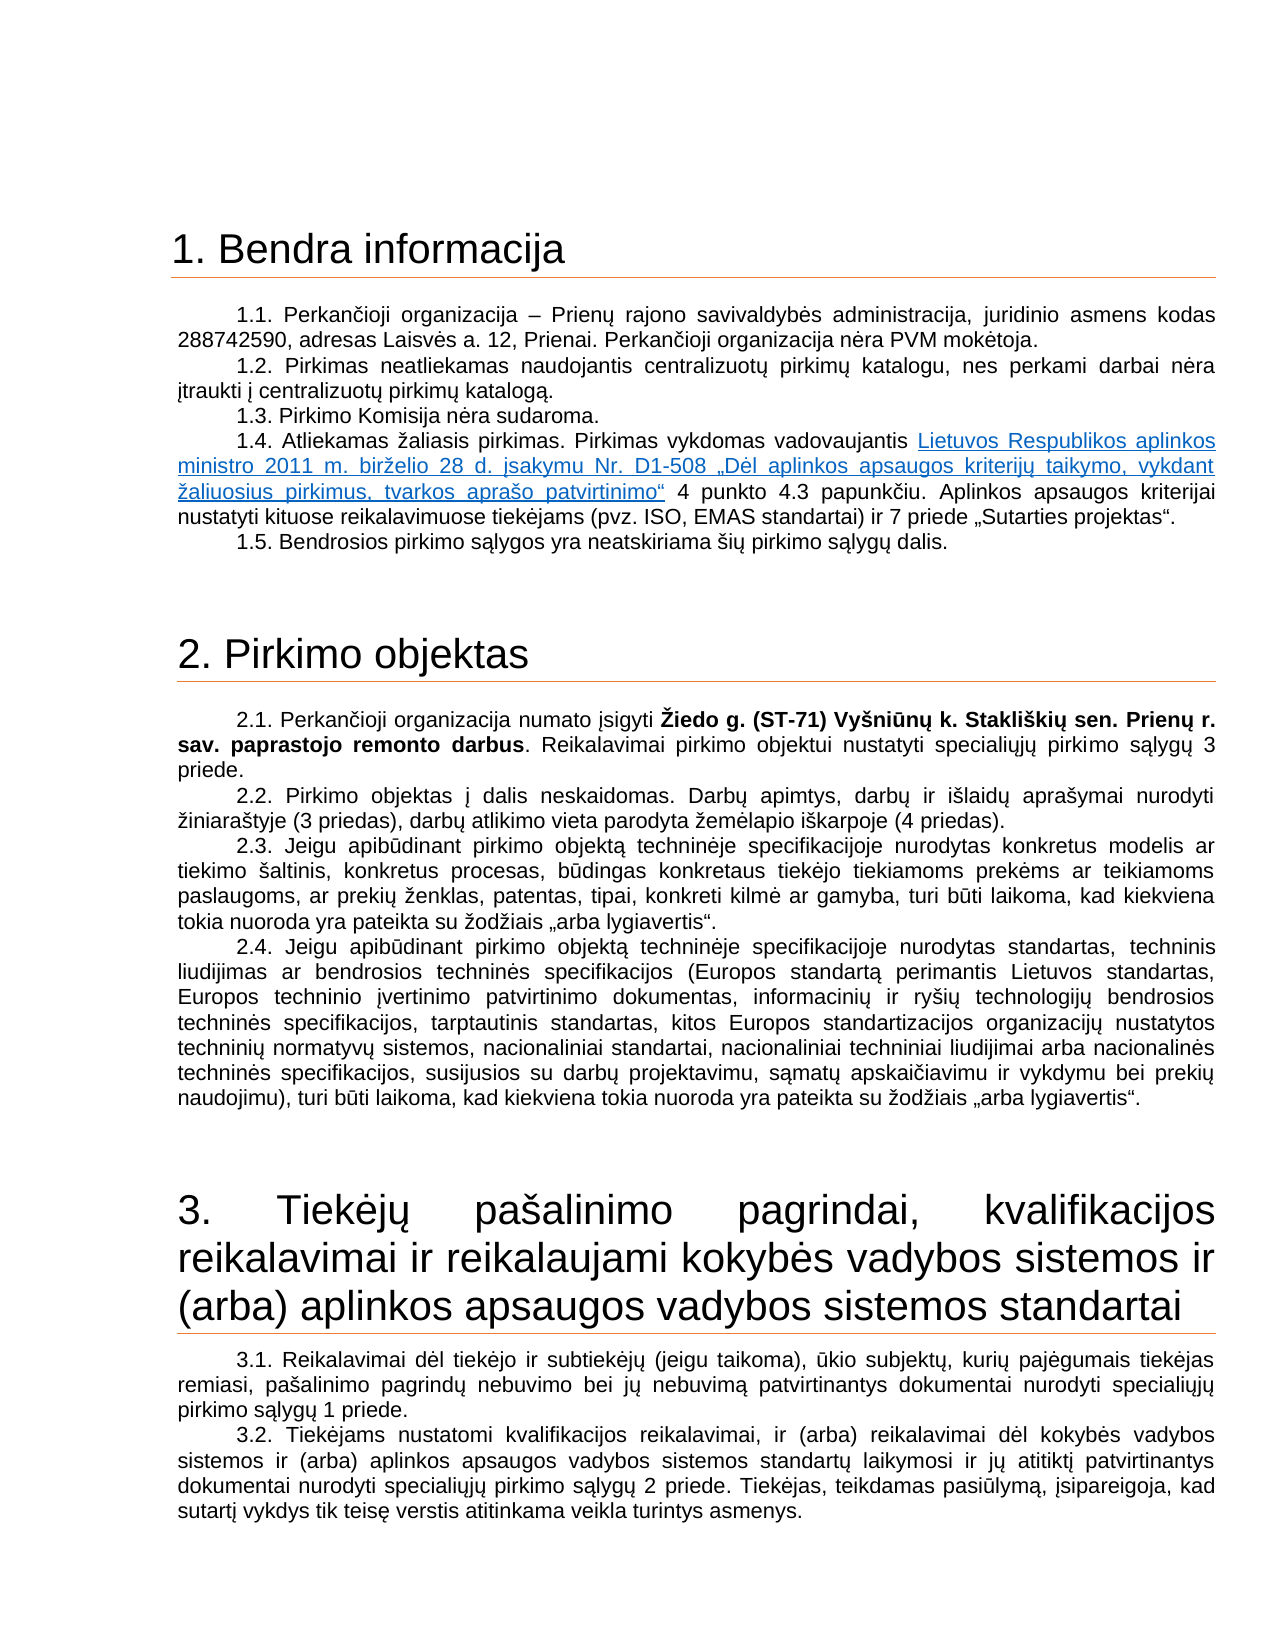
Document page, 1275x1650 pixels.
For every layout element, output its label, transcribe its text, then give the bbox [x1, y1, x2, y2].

text 1.4. Atliekamas žaliasis pirkimas. Pirkimas vykdomas vadovaujantis Lietuvos Respublikos aplinkos ministro 2011 m. birželio 28 d. įsakymu Nr. D1-508 „Dėl aplinkos apsaugos kriterijų taikymo, vykdant žaliuosius pirkimus, tvarkos aprašo patvirtinimo“ 4 punkto 4.3 papunkčiu. Aplinkos apsaugos kriterijai nustatyti kituose reikalavimuose tiekėjams (pvz. ISO, EMAS standartai) ir 7 priede „Sutarties projektas“. [177, 428, 1216, 529]
text 1.2. Pirkimas neatliekamas naudojantis centralizuotų pirkimų katalogu, nes perkami darbai nėra įtraukti į centralizuotų pirkimų katalogą. [177, 353, 1216, 403]
text 1.5. Bendrosios pirkimo sąlygos yra neatskiriama šių pirkimo sąlygų dalis. [177, 529, 1216, 554]
text 2.2. Pirkimo objektas į dalis neskaidomas. Darbų apimtys, darbų ir išlaidų aprašymai nurodyti žiniaraštyje (3 priedas), darbų atlikimo vieta parodyta žemėlapio iškarpoje (4 priedas). [177, 782, 1216, 833]
list 2.4. Jeigu apibūdinant pirkimo objektą techninėje specifikacijoje nurodytas standartas, techninis liudijimas ar bendrosios techninės specifikacijos (Europos standartą perimantis Lietuvos standartas, Europos techninio įvertinimo patvirtinimo dokumentas, informacinių ir ryšių technologijų bendrosios techninės specifikacijos, tarptautinis standartas, kitos Europos standartizacijos organizacijų nustatytos techninių normatyvų sistemos, nacionaliniai standartai, nacionaliniai techniniai liudijimai arba nacionalinės techninės specifikacijos, susijusios su darbų projektavimu, sąmatų apskaičiavimu ir vykdymu bei prekių naudojimu), turi būti laikoma, kad kiekviena tokia nuoroda yra pateikta su žodžiais „arba lygiavertis“. [177, 934, 1216, 1110]
text 2.1. Perkančioji organizacija numato įsigyti Žiedo g. (ST-71) Vyšniūnų k. Stakliškių sen. Prienų r. sav. paprastojo remonto darbus. Reikalavimai pirkimo objektui nustatyti specialiųjų pirkimo sąlygų 3 priede. [177, 707, 1216, 782]
subtitle 1. Bendra informacija [171, 224, 1216, 277]
subtitle 2. Pirkimo objektas [177, 629, 1216, 681]
list 2.3. Jeigu apibūdinant pirkimo objektą techninėje specifikacijoje nurodytas konkretus modelis ar tiekimo šaltinis, konkretus procesas, būdingas konkretaus tiekėjo tiekiamoms prekėms ar teikiamoms paslaugoms, ar prekių ženklas, patentas, tipai, konkreti kilmė ar gamyba, turi būti laikoma, kad kiekviena tokia nuoroda yra pateikta su žodžiais „arba lygiavertis“. [177, 833, 1216, 934]
subtitle 3. Tiekėjų pašalinimo pagrindai, kvalifikacijos reikalavimai ir reikalaujami kokybės vadybos sistemos ir (arba) aplinkos apsaugos vadybos sistemos standartai [177, 1185, 1216, 1333]
text 1.1. Perkančioji organizacija – Prienų rajono savivaldybės administracija, juridinio asmens kodas 288742590, adresas Laisvės a. 12, Prienai. Perkančioji organizacija nėra PVM mokėtoja. [177, 302, 1216, 353]
list 3.1. Reikalavimai dėl tiekėjo ir subtiekėjų (jeigu taikoma), ūkio subjektų, kurių pajėgumais tiekėjas remiasi, pašalinimo pagrindų nebuvimo bei jų nebuvimą patvirtinantys dokumentai nurodyti specialiųjų pirkimo sąlygų 1 priede. [177, 1347, 1216, 1422]
text 3.2. Tiekėjams nustatomi kvalifikacijos reikalavimai, ir (arba) reikalavimai dėl kokybės vadybos sistemos ir (arba) aplinkos apsaugos vadybos sistemos standartų laikymosi ir jų atitiktį patvirtinantys dokumentai nurodyti specialiųjų pirkimo sąlygų 2 priede. Tiekėjas, teikdamas pasiūlymą, įsipareigoja, kad sutartį vykdys tik teisę verstis atitinkama veikla turintys asmenys. [177, 1422, 1216, 1523]
text 1.3. Pirkimo Komisija nėra sudaroma. [177, 403, 1216, 428]
